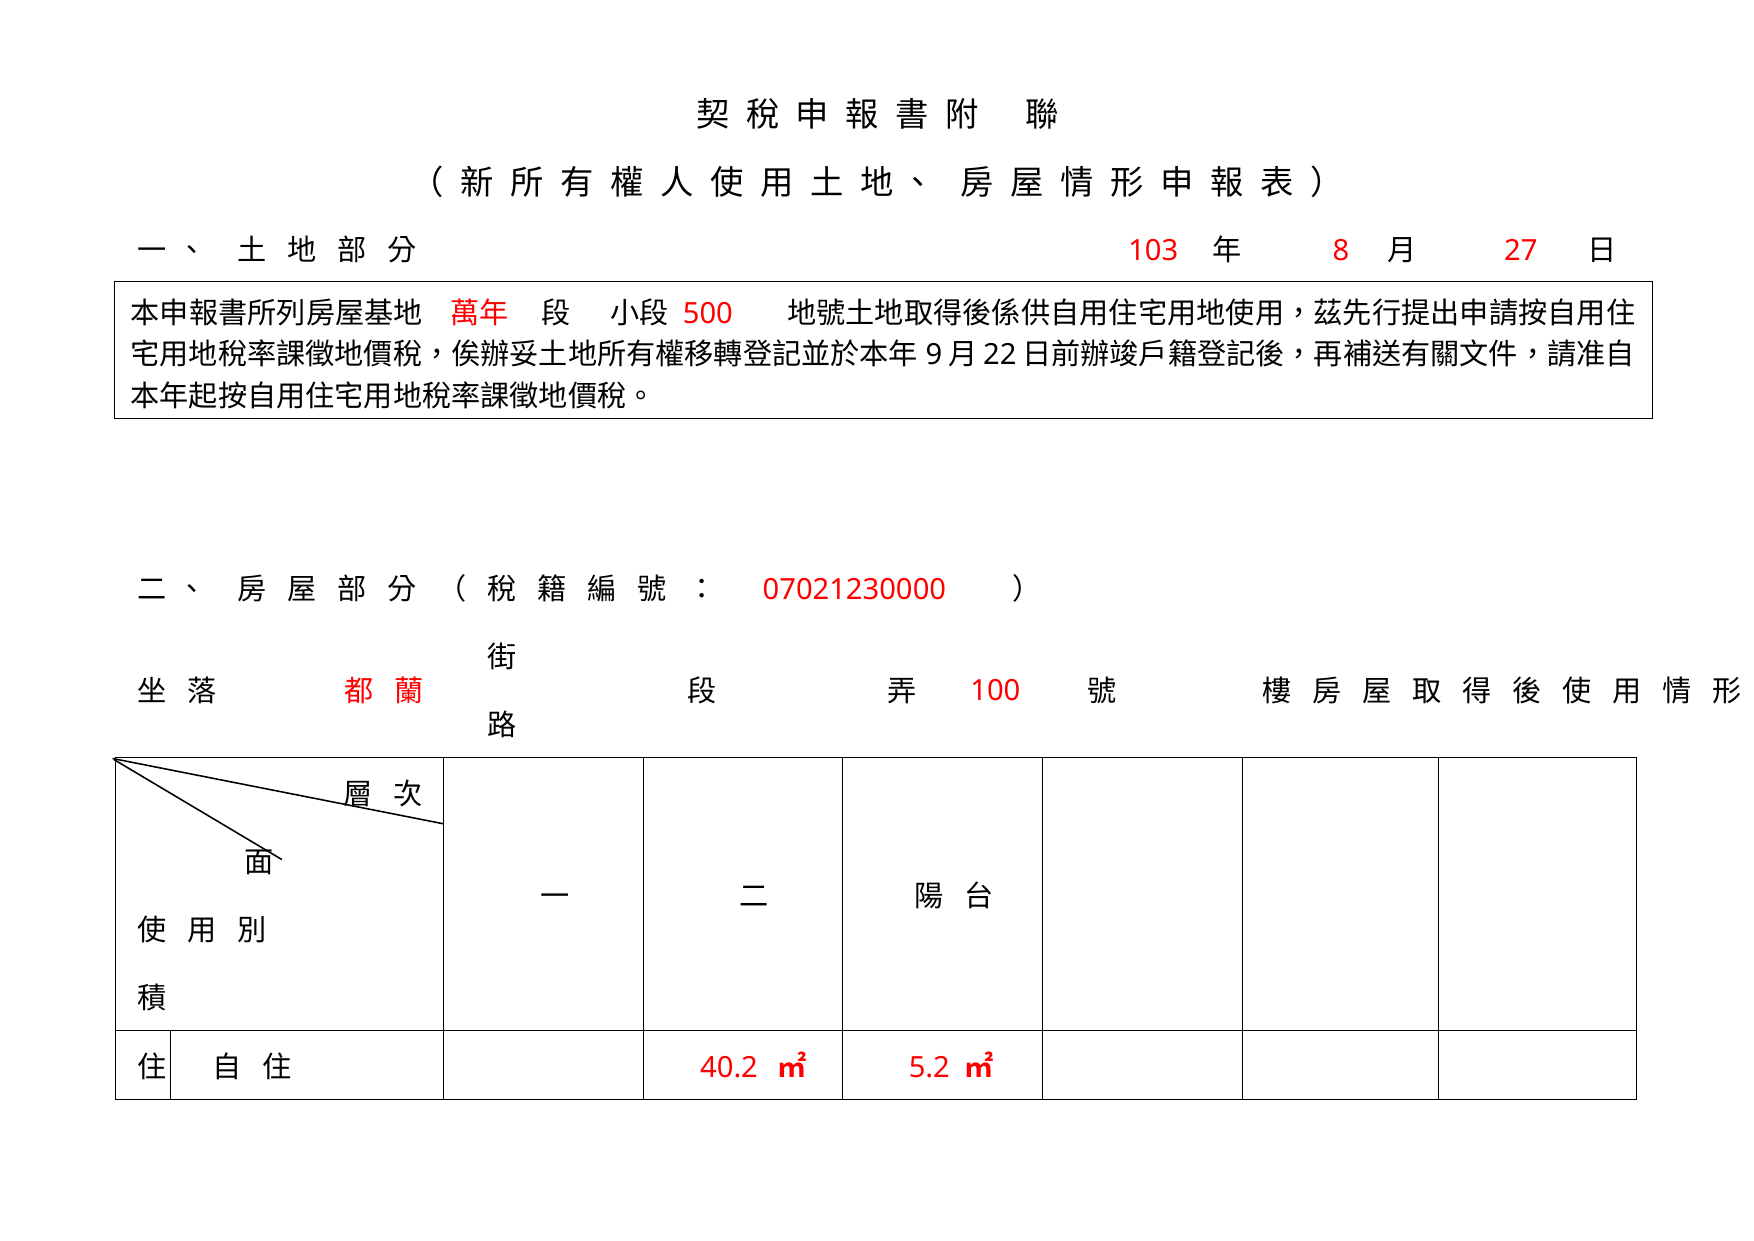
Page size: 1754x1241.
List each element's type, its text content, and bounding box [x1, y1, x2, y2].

table_cell 40.2㎡ [644, 1031, 842, 1098]
text 一、土地部分 103 年 8 月 27 日 [127, 213, 1627, 281]
table_cell [1243, 1031, 1438, 1098]
table_header 100 [922, 621, 1050, 757]
table_cell 陽台 [843, 758, 1042, 1029]
table_cell 自住 [171, 1031, 443, 1098]
text （新所有權人使用土地、房屋情形申報表） [127, 146, 1627, 213]
text 本申報書所列房屋基地 萬年 段 小段 500 地號土地取得後係供自用住宅用地使用，茲先行提出申請按自用住宅用地稅率課徵地價稅，俟辦妥土地所有權移轉登記並於本年9月22日前辦竣戶籍登記後，再補送有關文件，請准自本年起按自用住宅用地稅率課徵地價稅。 [130, 290, 1636, 410]
table_header 街 [452, 621, 524, 689]
table_cell [1439, 758, 1636, 1029]
table_cell [1637, 757, 1643, 1029]
text 契稅申報書附聯 [127, 78, 1627, 146]
table_cell 路 [452, 689, 524, 757]
table_cell [1439, 1031, 1636, 1098]
table_cell 一 [444, 758, 643, 1029]
table_header 弄 [861, 621, 922, 757]
table_cell [1637, 1030, 1643, 1098]
table_cell [1043, 758, 1242, 1029]
table_header 段 [663, 621, 734, 757]
text 二、房屋部分（稅籍編號： 07021230000 ） [127, 553, 1627, 621]
table_cell 層次 面 使用別 積 [116, 762, 443, 1029]
table_cell [1043, 1031, 1242, 1098]
table_header 坐落 [115, 621, 294, 757]
table_header 號 [1050, 621, 1110, 757]
table_cell [1243, 758, 1438, 1029]
table_header [734, 621, 861, 757]
table_cell 層次 面 使用別 積 [120, 758, 443, 822]
table_cell 住 [116, 1031, 170, 1098]
table_header [1110, 621, 1219, 757]
table_cell [444, 1031, 643, 1098]
table_header 樓房屋取得後使用情形如下： [1219, 621, 1643, 757]
table_header 都蘭 [294, 621, 452, 757]
table_cell 二 [644, 758, 842, 1029]
table_header [524, 621, 663, 757]
table_cell 5.2㎡ [843, 1031, 1042, 1098]
